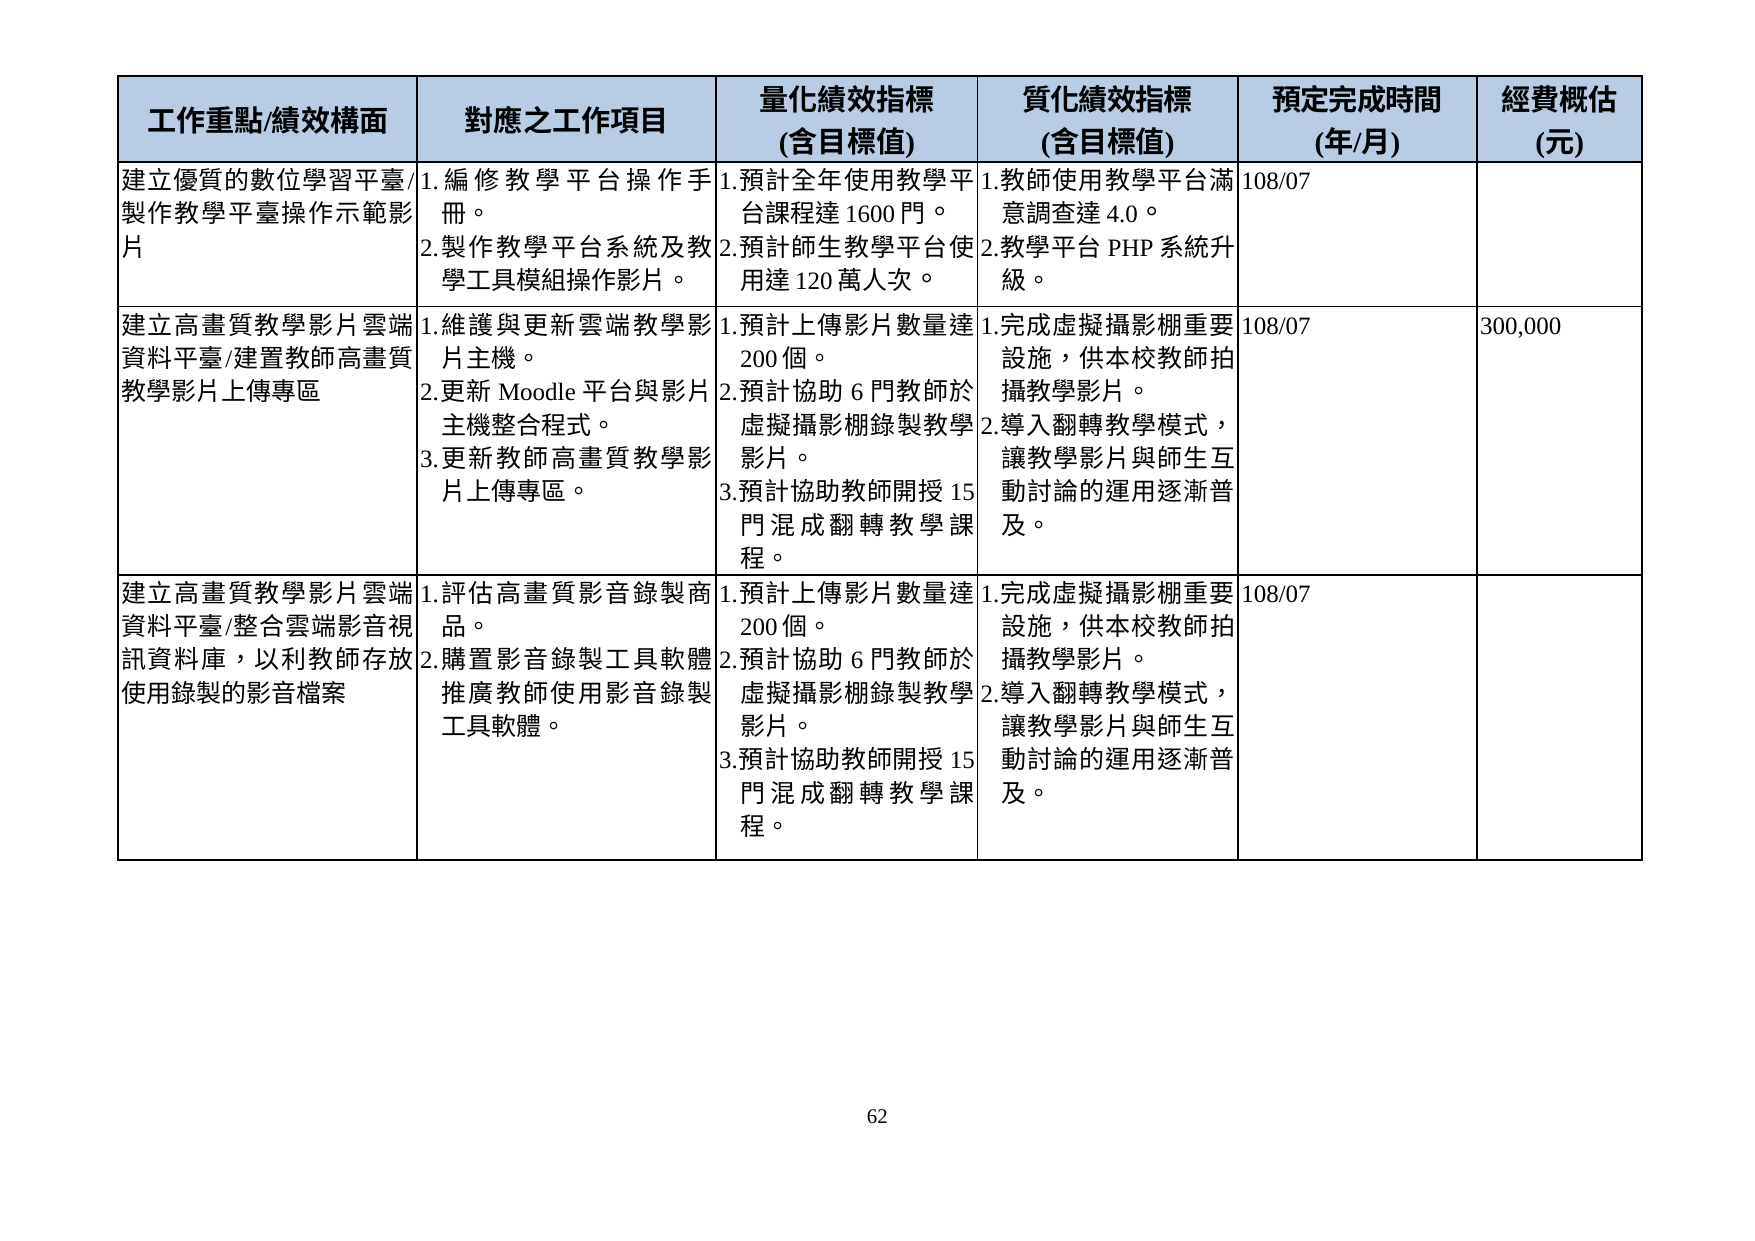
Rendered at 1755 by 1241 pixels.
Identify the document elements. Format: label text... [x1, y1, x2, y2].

table_header 量化績效指標 (含目標值) [717, 77, 977, 161]
table_header 質化績效指標 (含目標值) [978, 77, 1237, 161]
table_cell 1.維護與更新雲端教學影片主機。 2.更新Moodle平台與影片主機整合程式。 3.更新教師高畫質教學影片上傳專區。 [418, 307, 715, 574]
table_cell 108/07 [1239, 576, 1476, 859]
table_header 對應之工作項目 [418, 77, 715, 161]
table_cell 1.完成虛擬攝影棚重要設施，供本校教師拍攝教學影片。 2.導入翻轉教學模式，讓教學影片與師生互動討論的運用逐漸普及。 [978, 307, 1237, 574]
table_cell 300,000 [1478, 307, 1641, 574]
table_header 工作重點/績效構面 [119, 77, 416, 161]
table_cell 1.編修教學平台操作手冊。 2.製作教學平台系統及教學工具模組操作影片。 [418, 163, 715, 306]
table_cell 1.預計上傳影片數量達200個。 2.預計協助6門教師於虛擬攝影棚錄製教學影片。 3.預計協助教師開授15門混成翻轉教學課程。 [717, 576, 977, 859]
table_cell 建立優質的數位學習平臺/製作教學平臺操作示範影片 [119, 163, 416, 306]
table_cell 建立高畫質教學影片雲端資料平臺/整合雲端影音視訊資料庫，以利教師存放使用錄製的影音檔案 [119, 576, 416, 859]
table_cell 1.預計上傳影片數量達200個。 2.預計協助6門教師於虛擬攝影棚錄製教學影片。 3.預計協助教師開授15門混成翻轉教學課程。 [717, 307, 977, 574]
table_cell 108/07 [1239, 307, 1476, 574]
table_header 經費概估 (元) [1478, 77, 1641, 161]
table_cell 建立高畫質教學影片雲端資料平臺/建置教師高畫質教學影片上傳專區 [119, 307, 416, 574]
table_cell 1.完成虛擬攝影棚重要設施，供本校教師拍攝教學影片。 2.導入翻轉教學模式，讓教學影片與師生互動討論的運用逐漸普及。 [978, 576, 1237, 859]
table_cell 1.評估高畫質影音錄製商品。 2.購置影音錄製工具軟體推廣教師使用影音錄製工具軟體。 [418, 576, 715, 859]
table_cell [1478, 163, 1641, 306]
table_header 預定完成時間 (年/月) [1239, 77, 1476, 161]
table_cell 1.教師使用教學平台滿意調查達4.0。 2.教學平台PHP系統升級。 [978, 163, 1237, 306]
table_cell 1.預計全年使用教學平台課程達1600門。 2.預計師生教學平台使用達120萬人次。 [717, 163, 977, 306]
table_cell [1478, 576, 1641, 859]
table_cell 108/07 [1239, 163, 1476, 306]
